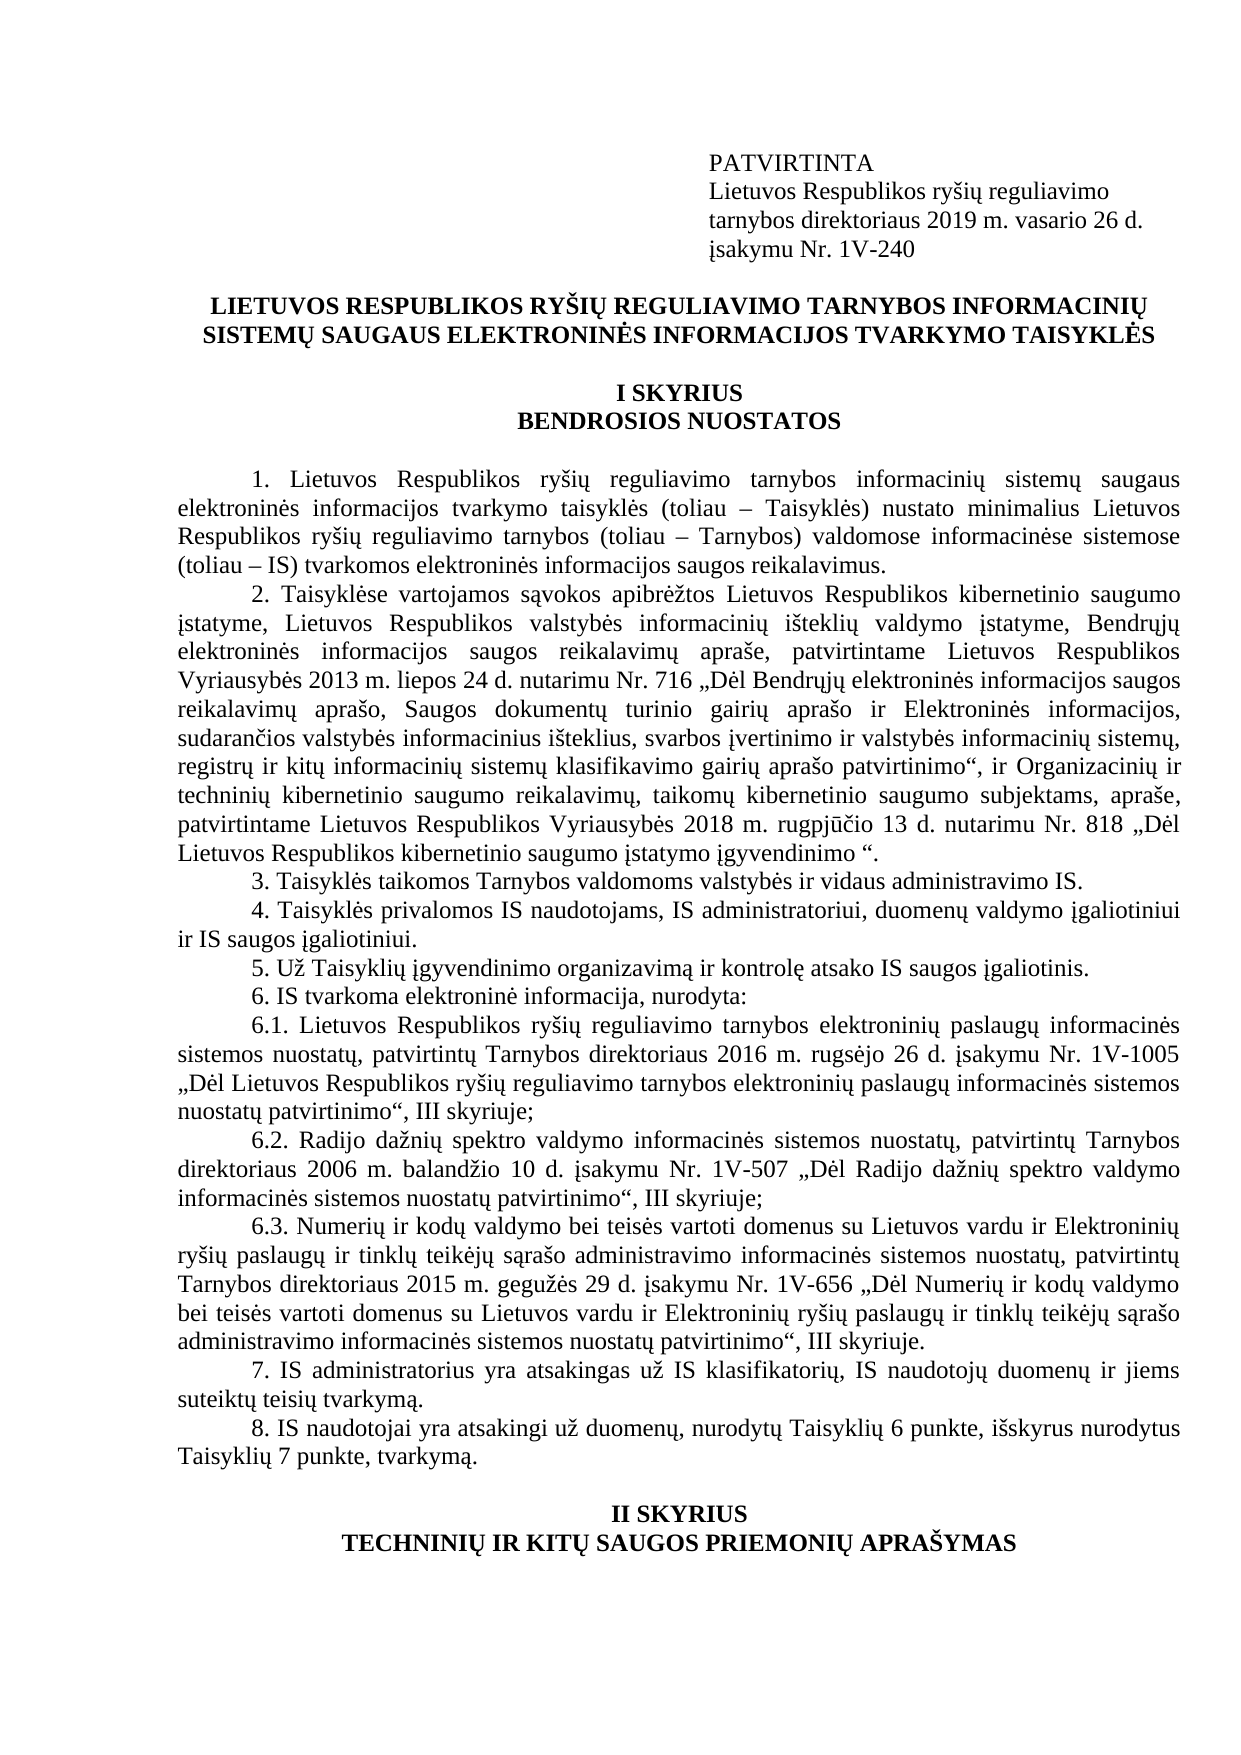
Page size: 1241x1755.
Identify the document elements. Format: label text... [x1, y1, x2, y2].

text 7. IS administratorius yra atsakingas už IS klasifikatorių, IS naudotojų duomenų ir jiems suteiktų teisių tvarkymą. [177, 1355, 1181, 1413]
text II SKYRIUS [177, 1499, 1181, 1528]
text 5. Už Taisyklių įgyvendinimo organizavimą ir kontrolę atsako IS saugos įgaliotinis. [177, 953, 1181, 981]
text BENDROSIOS NUOSTATOS [177, 406, 1181, 435]
text 6.2. Radijo dažnių spektro valdymo informacinės sistemos nuostatų, patvirtintų Tarnybos direktoriaus 2006 m. balandžio 10 d. įsakymu Nr. 1V-507 „Dėl Radijo dažnių spektro valdymo informacinės sistemos nuostatų patvirtinimo“, III skyriuje; [177, 1125, 1181, 1211]
text 1. Lietuvos Respublikos ryšių reguliavimo tarnybos informacinių sistemų saugaus elektroninės informacijos tvarkymo taisyklės (toliau – Taisyklės) nustato minimalius Lietuvos Respublikos ryšių reguliavimo tarnybos (toliau – Tarnybos) valdomose informacinėse sistemose (toliau – IS) tvarkomos elektroninės informacijos saugos reikalavimus. [177, 464, 1181, 579]
text 8. IS naudotojai yra atsakingi už duomenų, nurodytų Taisyklių 6 punkte, išskyrus nurodytus Taisyklių 7 punkte, tvarkymą. [177, 1413, 1181, 1470]
text 3. Taisyklės taikomos Tarnybos valdomoms valstybės ir vidaus administravimo IS. [177, 866, 1181, 895]
text I SKYRIUS [177, 378, 1181, 406]
text Lietuvos Respublikos ryšių reguliavimo tarnybos direktoriaus 2019 m. vasario 26 d. [709, 176, 1181, 234]
text 6.3. Numerių ir kodų valdymo bei teisės vartoti domenus su Lietuvos vardu ir Elektroninių ryšių paslaugų ir tinklų teikėjų sąrašo administravimo informacinės sistemos nuostatų, patvirtintų Tarnybos direktoriaus 2015 m. gegužės 29 d. įsakymu Nr. 1V-656 „Dėl Numerių ir kodų valdymo bei teisės vartoti domenus su Lietuvos vardu ir Elektroninių ryšių paslaugų ir tinklų teikėjų sąrašo administravimo informacinės sistemos nuostatų patvirtinimo“, III skyriuje. [177, 1211, 1181, 1355]
text 6.1. Lietuvos Respublikos ryšių reguliavimo tarnybos elektroninių paslaugų informacinės sistemos nuostatų, patvirtintų Tarnybos direktoriaus 2016 m. rugsėjo 26 d. įsakymu Nr. 1V-1005 „Dėl Lietuvos Respublikos ryšių reguliavimo tarnybos elektroninių paslaugų informacinės sistemos nuostatų patvirtinimo“, III skyriuje; [177, 1010, 1181, 1125]
text 6. IS tvarkoma elektroninė informacija, nurodyta: [177, 981, 1181, 1010]
text 2. Taisyklėse vartojamos sąvokos apibrėžtos Lietuvos Respublikos kibernetinio saugumo įstatyme, Lietuvos Respublikos valstybės informacinių išteklių valdymo įstatyme, Bendrųjų elektroninės informacijos saugos reikalavimų apraše, patvirtintame Lietuvos Respublikos Vyriausybės 2013 m. liepos 24 d. nutarimu Nr. 716 „Dėl Bendrųjų elektroninės informacijos saugos reikalavimų aprašo, Saugos dokumentų turinio gairių aprašo ir Elektroninės informacijos, sudarančios valstybės informacinius išteklius, svarbos įvertinimo ir valstybės informacinių sistemų, registrų ir kitų informacinių sistemų klasifikavimo gairių aprašo patvirtinimo“, ir Organizacinių ir techninių kibernetinio saugumo reikalavimų, taikomų kibernetinio saugumo subjektams, apraše, patvirtintame Lietuvos Respublikos Vyriausybės 2018 m. rugpjūčio 13 d. nutarimu Nr. 818 „Dėl Lietuvos Respublikos kibernetinio saugumo įstatymo įgyvendinimo “. [177, 579, 1181, 866]
text TECHNINIŲ IR KITŲ SAUGOS PRIEMONIŲ APRAŠYMAS [177, 1528, 1181, 1556]
text įsakymu Nr. 1V-240 [709, 234, 1181, 263]
text LIETUVOS RESPUBLIKOS RYŠIŲ REGULIAVIMO TARNYBOS INFORMACINIŲ SISTEMŲ SAUGAUS ELEKTRONINĖS INFORMACIJOS TVARKYMO TAISYKLĖS [177, 291, 1181, 349]
text PATVIRTINTA [709, 148, 1181, 176]
text 4. Taisyklės privalomos IS naudotojams, IS administratoriui, duomenų valdymo įgaliotiniui ir IS saugos įgaliotiniui. [177, 895, 1181, 953]
